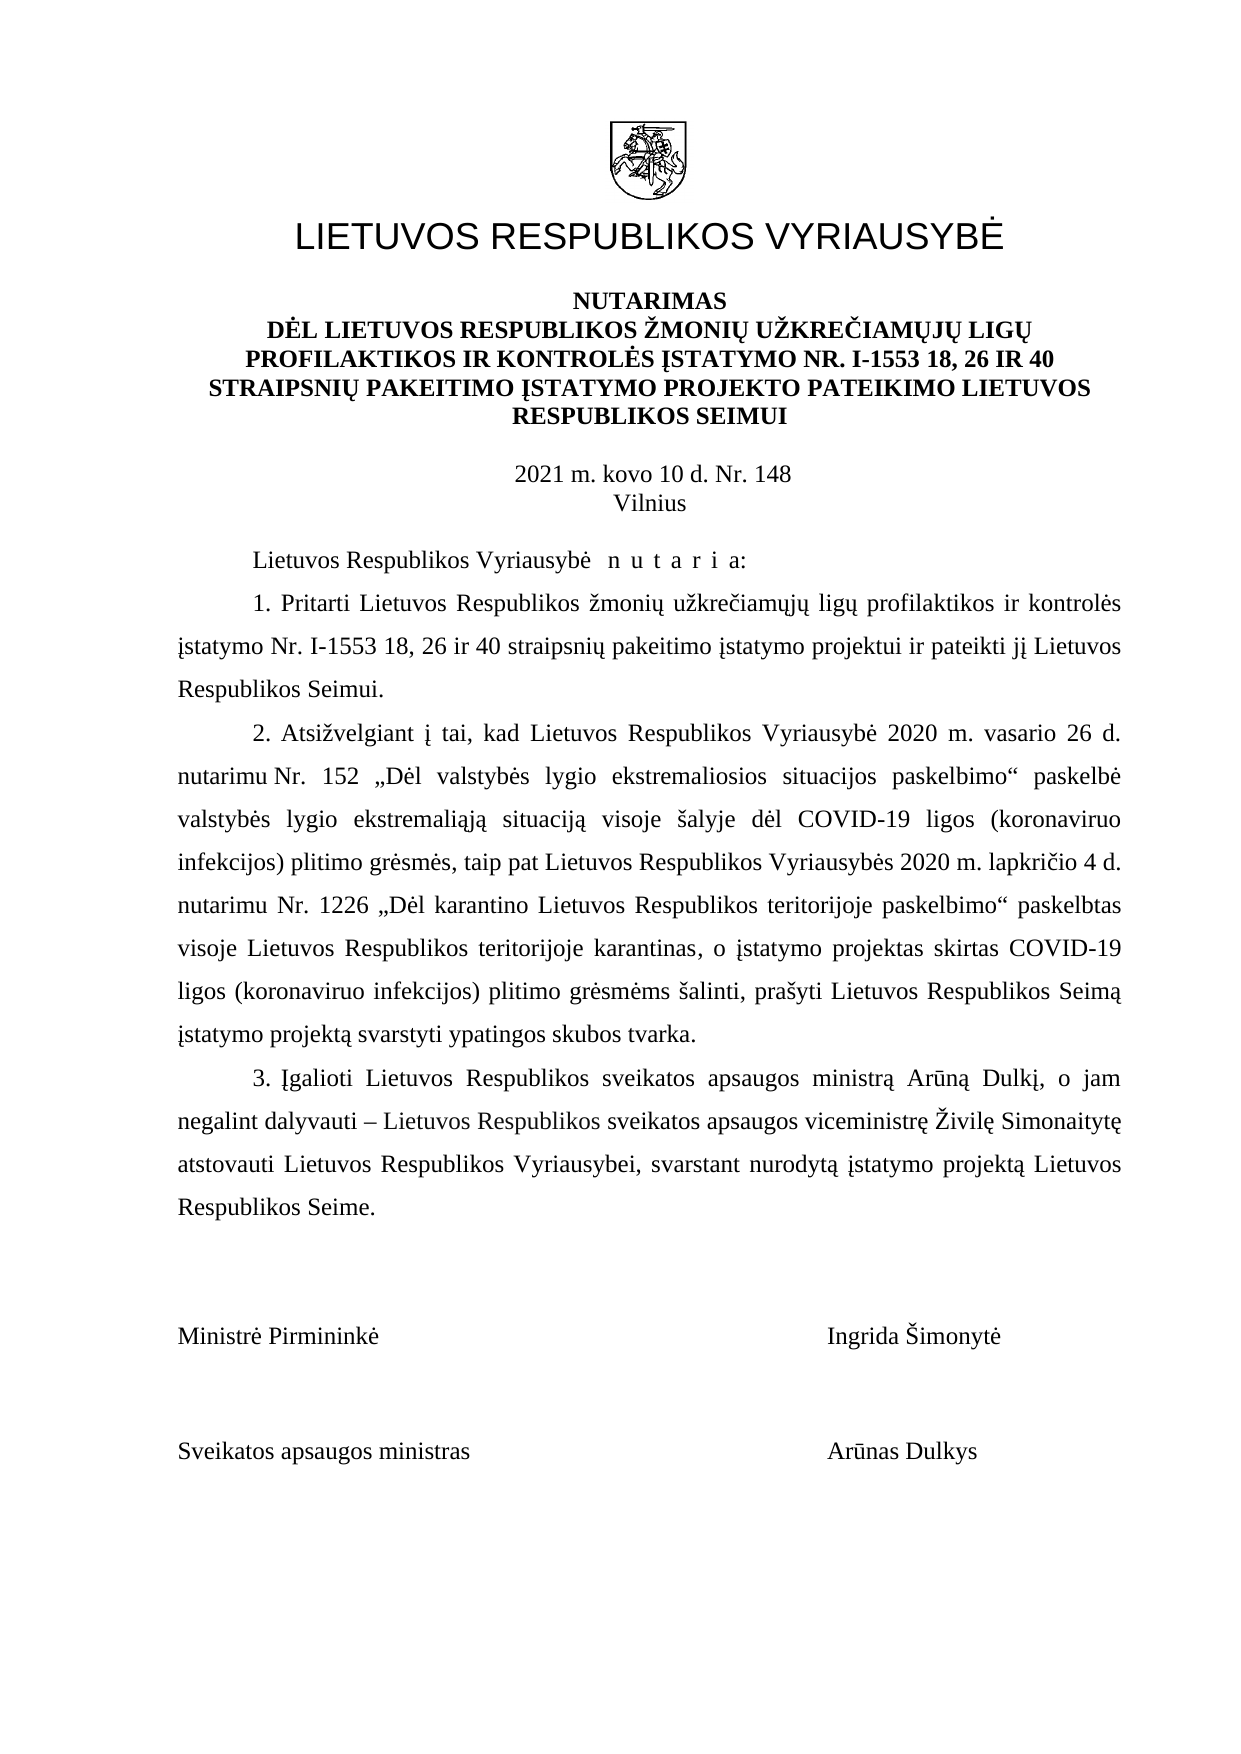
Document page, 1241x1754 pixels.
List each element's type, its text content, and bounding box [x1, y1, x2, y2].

text 1. Pritarti Lietuvos Respublikos žmonių užkrečiamųjų ligų profilaktikos ir kontrolės įstatymo Nr. I-1553 18, 26 ir 40 straipsnių pakeitimo įstatymo projektui ir pateikti jį Lietuvos Respublikos Seimui. [177, 588, 1122, 703]
text Vilnius [177, 488, 1122, 516]
text 3. Įgalioti Lietuvos Respublikos sveikatos apsaugos ministrą Arūną Dulkį, o jam negalint dalyvauti – Lietuvos Respublikos sveikatos apsaugos viceministrę Živilę Simonaitytę atstovauti Lietuvos Respublikos Vyriausybei, svarstant nurodytą įstatymo projektą Lietuvos Respublikos Seime. [177, 1063, 1122, 1221]
text DĖL LIETUVOS RESPUBLIKOS ŽMONIŲ UŽKREČIAMŲJŲ LIGŲ PROFILAKTIKOS IR KONTROLĖS ĮSTATYMO NR. I-1553 18, 26 IR 40 STRAIPSNIŲ PAKEITIMO ĮSTATYMO PROJEKTo PATEIKIMO LIETUVOS RESPUBLIKOS SEIMUI [177, 315, 1122, 430]
text Lietuvos Respublikos Vyriausybė [177, 214, 1122, 258]
text nutarimas [177, 286, 1122, 315]
text 2. Atsižvelgiant į tai, kad Lietuvos Respublikos Vyriausybė 2020 m. vasario 26 d. nutarimu Nr. 152 „Dėl valstybės lygio ekstremaliosios situacijos paskelbimo“ paskelbė valstybės lygio ekstremaliąją situaciją visoje šalyje dėl COVID-19 ligos (koronaviruo infekcijos) plitimo grėsmės, taip pat Lietuvos Respublikos Vyriausybės 2020 m. lapkričio 4 d. nutarimu Nr. 1226 „Dėl karantino Lietuvos Respublikos teritorijoje paskelbimo“ paskelbtas visoje Lietuvos Respublikos teritorijoje karantinas, o įstatymo projektas skirtas COVID-19 ligos (koronaviruo infekcijos) plitimo grėsmėms šalinti, prašyti Lietuvos Respublikos Seimą įstatymo projektą svarstyti ypatingos skubos tvarka. [177, 718, 1122, 1048]
text 2021 m. kovo 10 d. Nr. 148 [177, 459, 1122, 488]
text Sveikatos apsaugos ministras Arūnas Dulkys [177, 1436, 1122, 1465]
text Ministrė Pirmininkė Ingrida Šimonytė [177, 1321, 1122, 1350]
text Lietuvos Respublikos Vyriausybė nutaria: [177, 545, 1122, 574]
